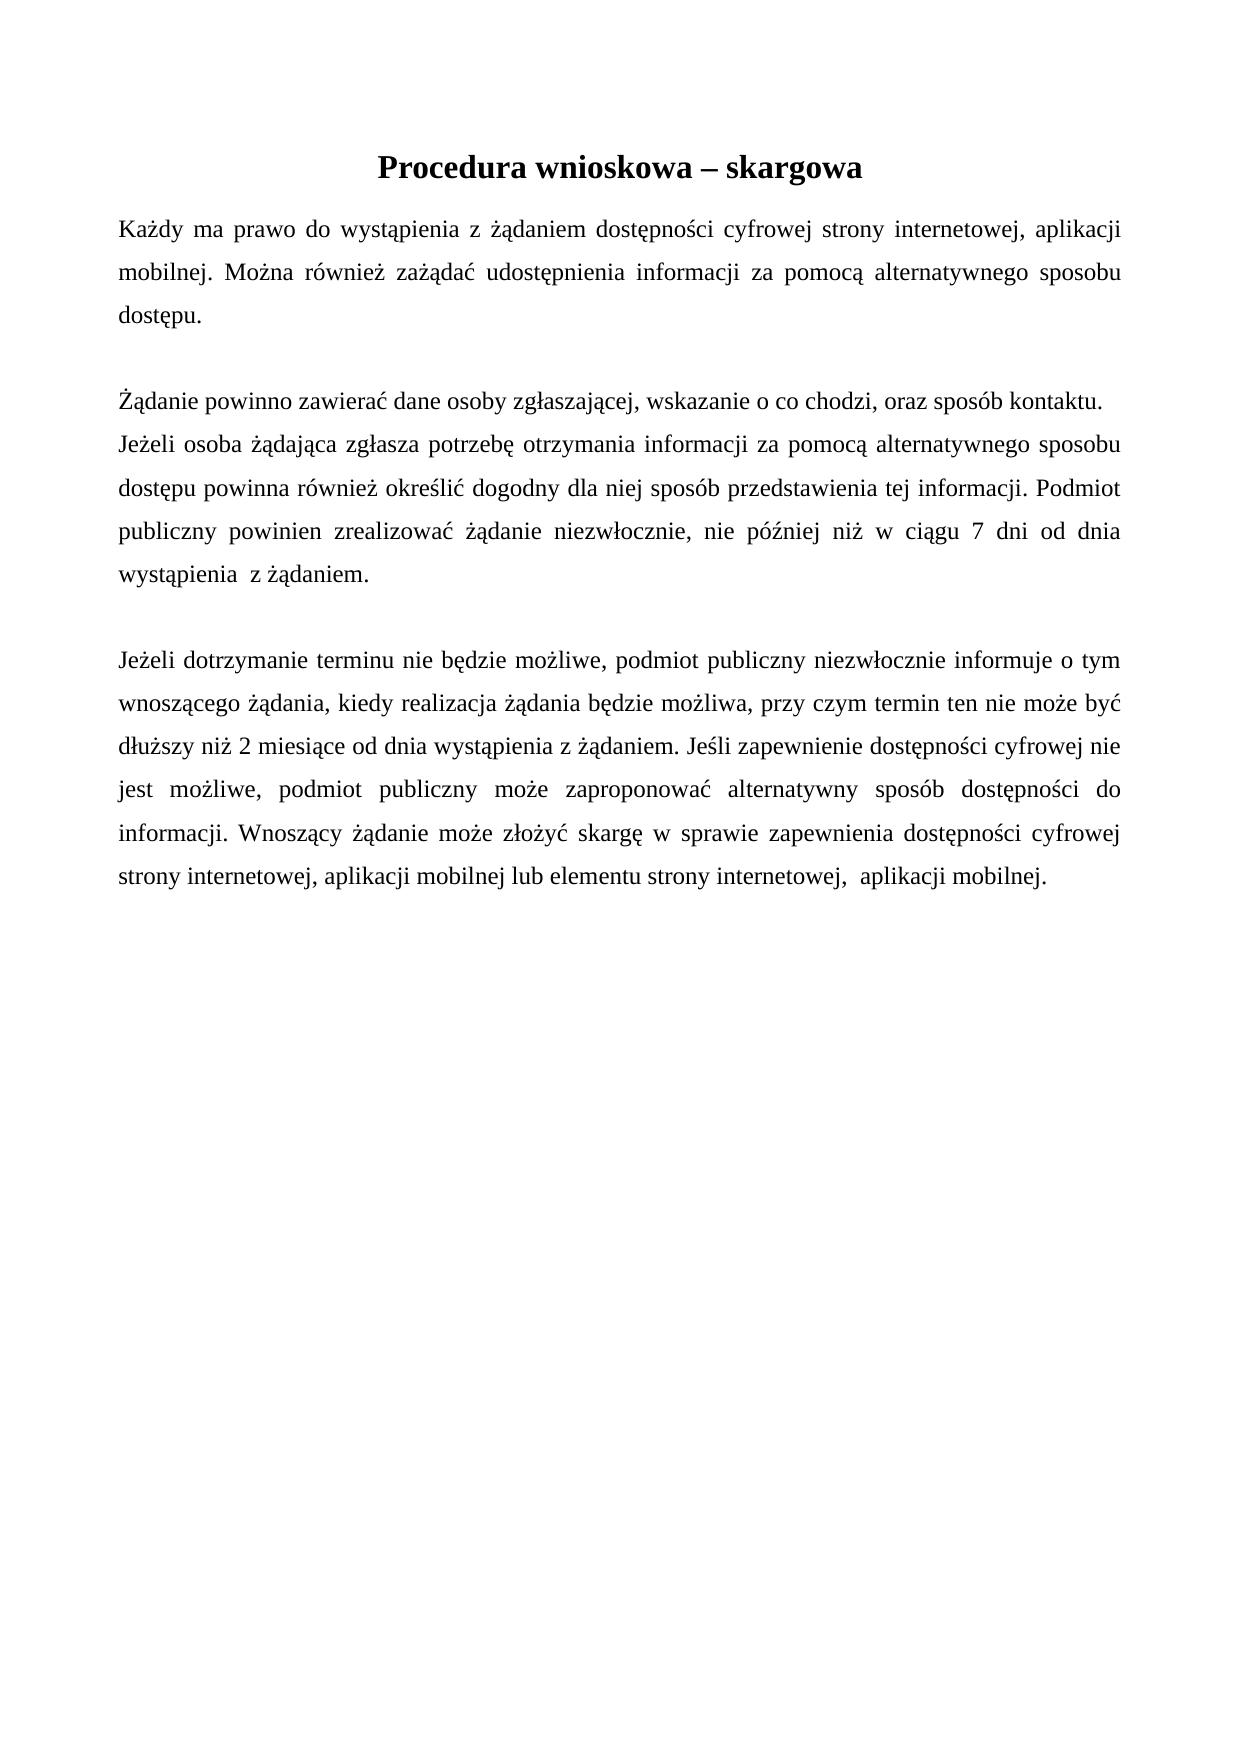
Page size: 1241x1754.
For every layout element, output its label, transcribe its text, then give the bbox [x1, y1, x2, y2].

text Jeżeli osoba żądająca zgłasza potrzebę otrzymania informacji za pomocą alternatywnego sposobu dostępu powinna również określić dogodny dla niej sposób przedstawienia tej informacji. Podmiot publiczny powinien zrealizować żądanie niezwłocznie, nie później niż w ciągu 7 dni od dnia wystąpienia z żądaniem. [118, 429, 1122, 588]
text Procedura wnioskowa – skargowa [118, 147, 1122, 185]
text Każdy ma prawo do wystąpienia z żądaniem dostępności cyfrowej strony internetowej, aplikacji mobilnej. Można również zażądać udostępnienia informacji za pomocą alternatywnego sposobu dostępu. [118, 214, 1122, 329]
text Jeżeli dotrzymanie terminu nie będzie możliwe, podmiot publiczny niezwłocznie informuje o tym wnoszącego żądania, kiedy realizacja żądania będzie możliwa, przy czym termin ten nie może być dłuższy niż 2 miesiące od dnia wystąpienia z żądaniem. Jeśli zapewnienie dostępności cyfrowej nie jest możliwe, podmiot publiczny może zaproponować alternatywny sposób dostępności do informacji. Wnoszący żądanie może złożyć skargę w sprawie zapewnienia dostępności cyfrowej strony internetowej, aplikacji mobilnej lub elementu strony internetowej, aplikacji mobilnej. [118, 645, 1122, 889]
text Żądanie powinno zawierać dane osoby zgłaszającej, wskazanie o co chodzi, oraz sposób kontaktu. [118, 386, 1122, 415]
